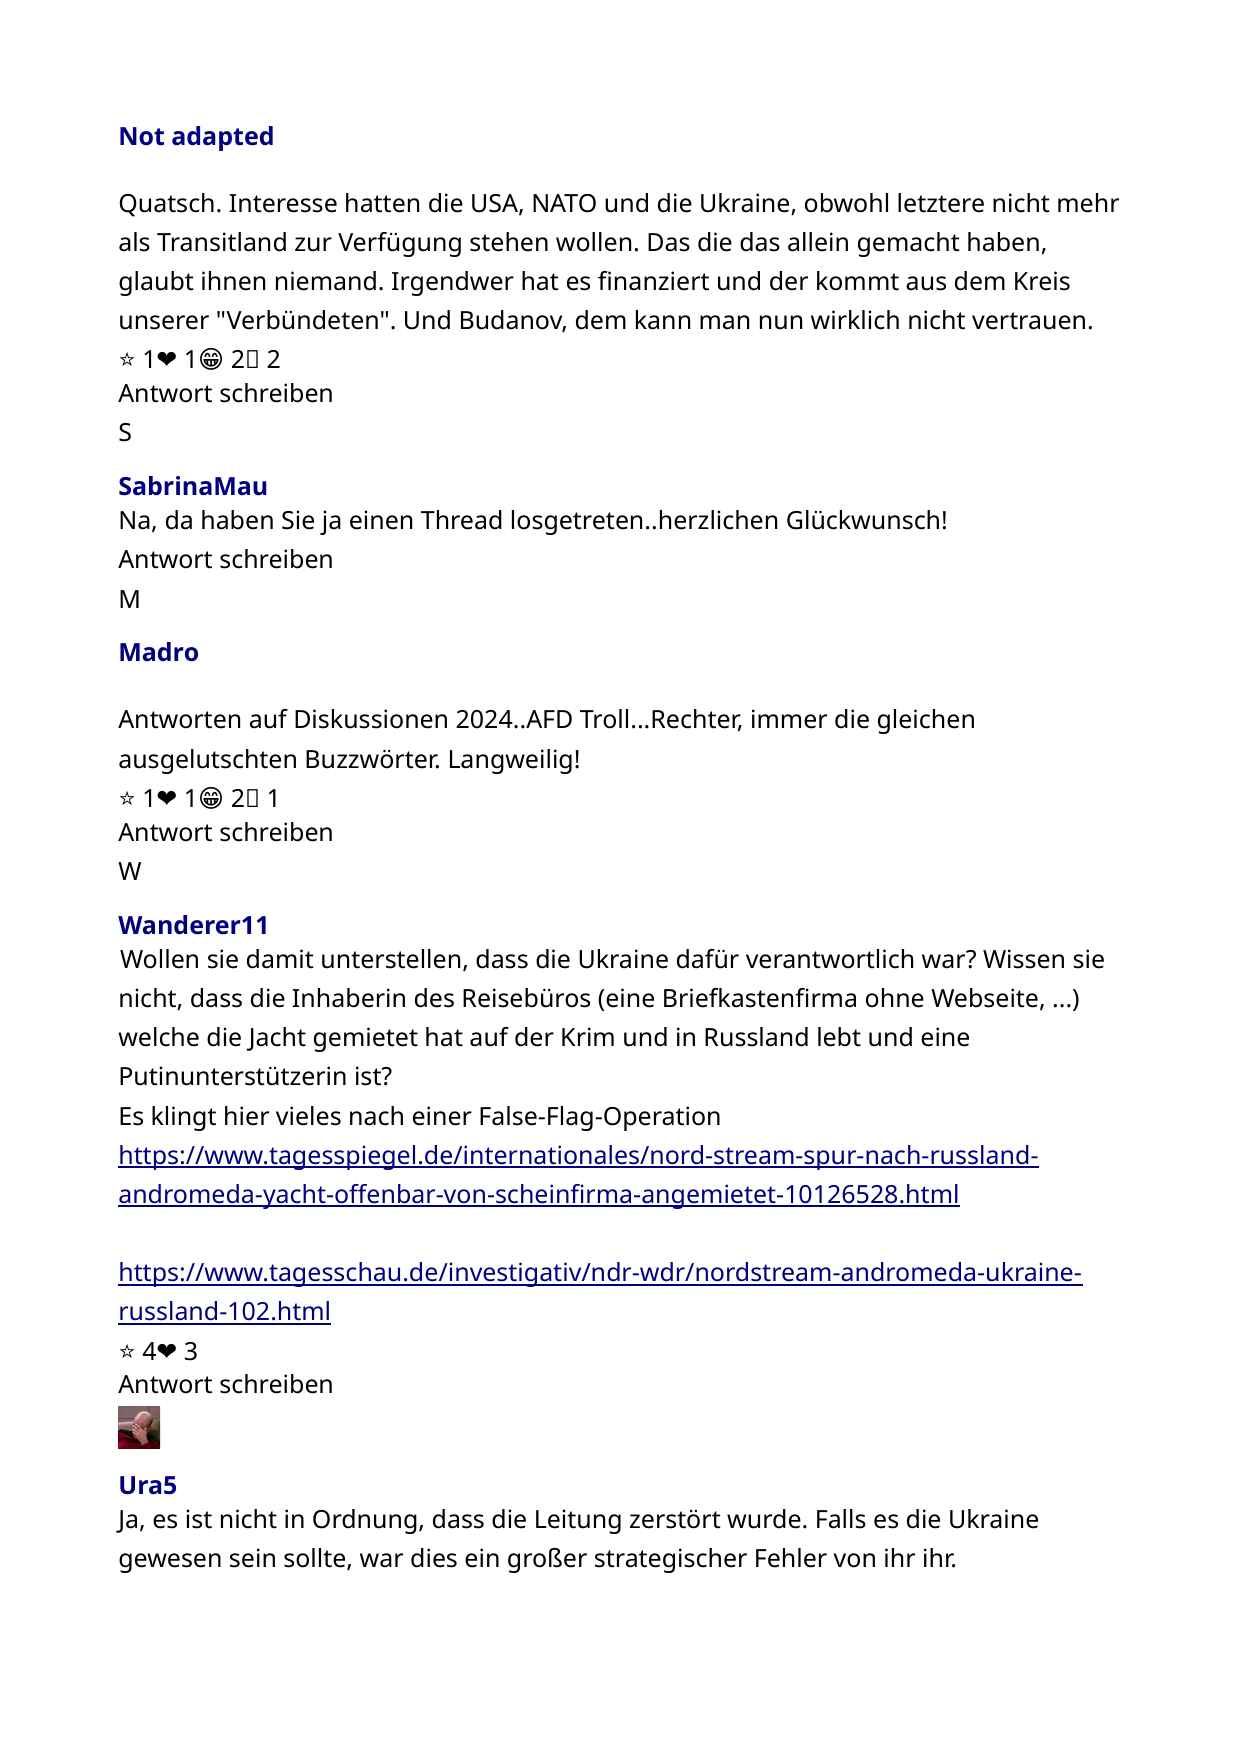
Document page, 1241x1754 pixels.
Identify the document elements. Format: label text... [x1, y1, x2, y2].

text Antwort schreiben [118, 1367, 1122, 1401]
text ⭐️ 4❤️ 3 [118, 1333, 1122, 1367]
subtitle Wanderer11 [118, 907, 1122, 941]
text Wollen sie damit unterstellen, dass die Ukraine dafür verantwortlich war? Wissen sie nicht, dass die Inhaberin des Reisebüros (eine Briefkastenfirma ohne Webseite, ...) welche die Jacht gemietet hat auf der Krim und in Russland lebt und eine Putinunterstützerin ist? Es klingt hier vieles nach einer False-Flag-Operation https://www.tagesspiegel.de/internationales/nord-stream-spur-nach-russland-andromeda-yacht-offenbar-von-scheinfirma-angemietet-10126528.html https://www.tagesschau.de/investigativ/ndr-wdr/nordstream-andromeda-ukraine-russland-102.html [118, 941, 1122, 1328]
text Ja, es ist nicht in Ordnung, dass die Leitung zerstört wurde. Falls es die Ukraine gewesen sein sollte, war dies ein großer strategischer Fehler von ihr ihr. [118, 1501, 1122, 1575]
text ⭐️ 1❤️ 1😁 2🙁 2 [118, 342, 1122, 376]
text Antwort schreiben [118, 376, 1122, 410]
text Quatsch. Interesse hatten die USA, NATO und die Ukraine, obwohl letztere nicht mehr als Transitland zur Verfügung stehen wollen. Das die das allein gemacht haben, glaubt ihnen niemand. Irgendwer hat es finanziert und der kommt aus dem Kreis unserer "Verbündeten". Und Budanov, dem kann man nun wirklich nicht vertrauen. [118, 185, 1122, 337]
text Antwort schreiben [118, 814, 1122, 848]
text M [118, 581, 1122, 615]
text Na, da haben Sie ja einen Thread losgetreten..herzlichen Glückwunsch! [118, 503, 1122, 537]
text S [118, 415, 1122, 449]
subtitle SabrinaMau [118, 469, 1122, 503]
text ⭐️ 1❤️ 1😁 2🙁 1 [118, 780, 1122, 814]
picture [118, 1406, 161, 1449]
text Antworten auf Diskussionen 2024..AFD Troll...Rechter, immer die gleichen ausgelutschten Buzzwörter. Langweilig! [118, 702, 1122, 775]
text Antwort schreiben [118, 542, 1122, 576]
text W [118, 854, 1122, 888]
subtitle Not adapted [118, 118, 1122, 152]
subtitle Madro [118, 635, 1122, 669]
subtitle Ura5 [118, 1467, 1122, 1501]
